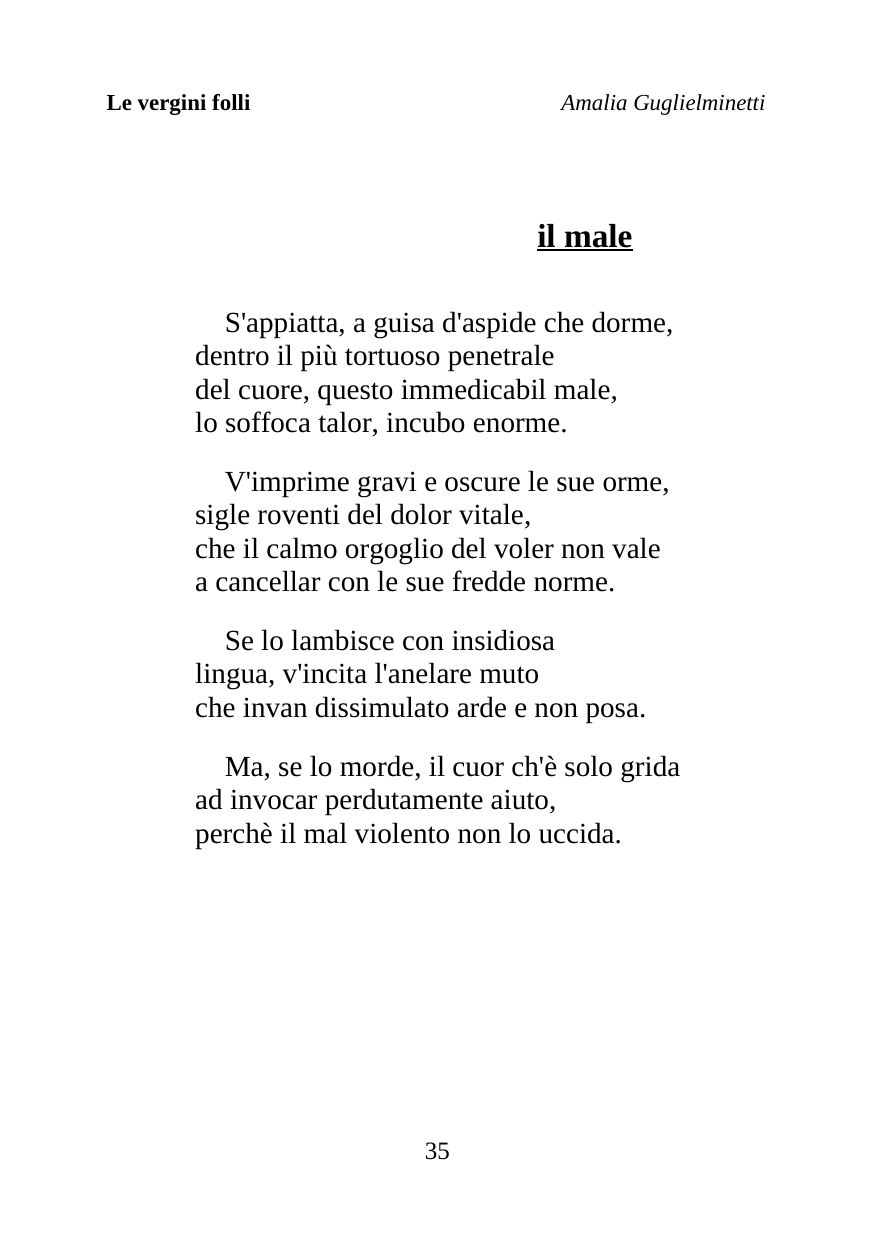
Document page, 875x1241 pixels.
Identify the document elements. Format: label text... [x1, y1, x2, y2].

text V'imprime gravi e oscure le sue orme, sigle roventi del dolor vitale, che il calmo orgoglio del voler non vale a cancellar con le sue fredde norme. [195, 464, 768, 598]
subtitle il male [402, 216, 768, 255]
text Se lo lambisce con insidiosa lingua, v'incita l'anelare muto che invan dissimulato arde e non posa. [195, 623, 768, 724]
text Ma, se lo morde, il cuor ch'è solo grida ad invocar perdutamente aiuto, perchè il mal violento non lo uccida. [195, 749, 768, 849]
text S'appiatta, a guisa d'aspide che dorme, dentro il più tortuoso penetrale del cuore, questo immedicabil male, lo soffoca talor, incubo enorme. [195, 305, 768, 439]
